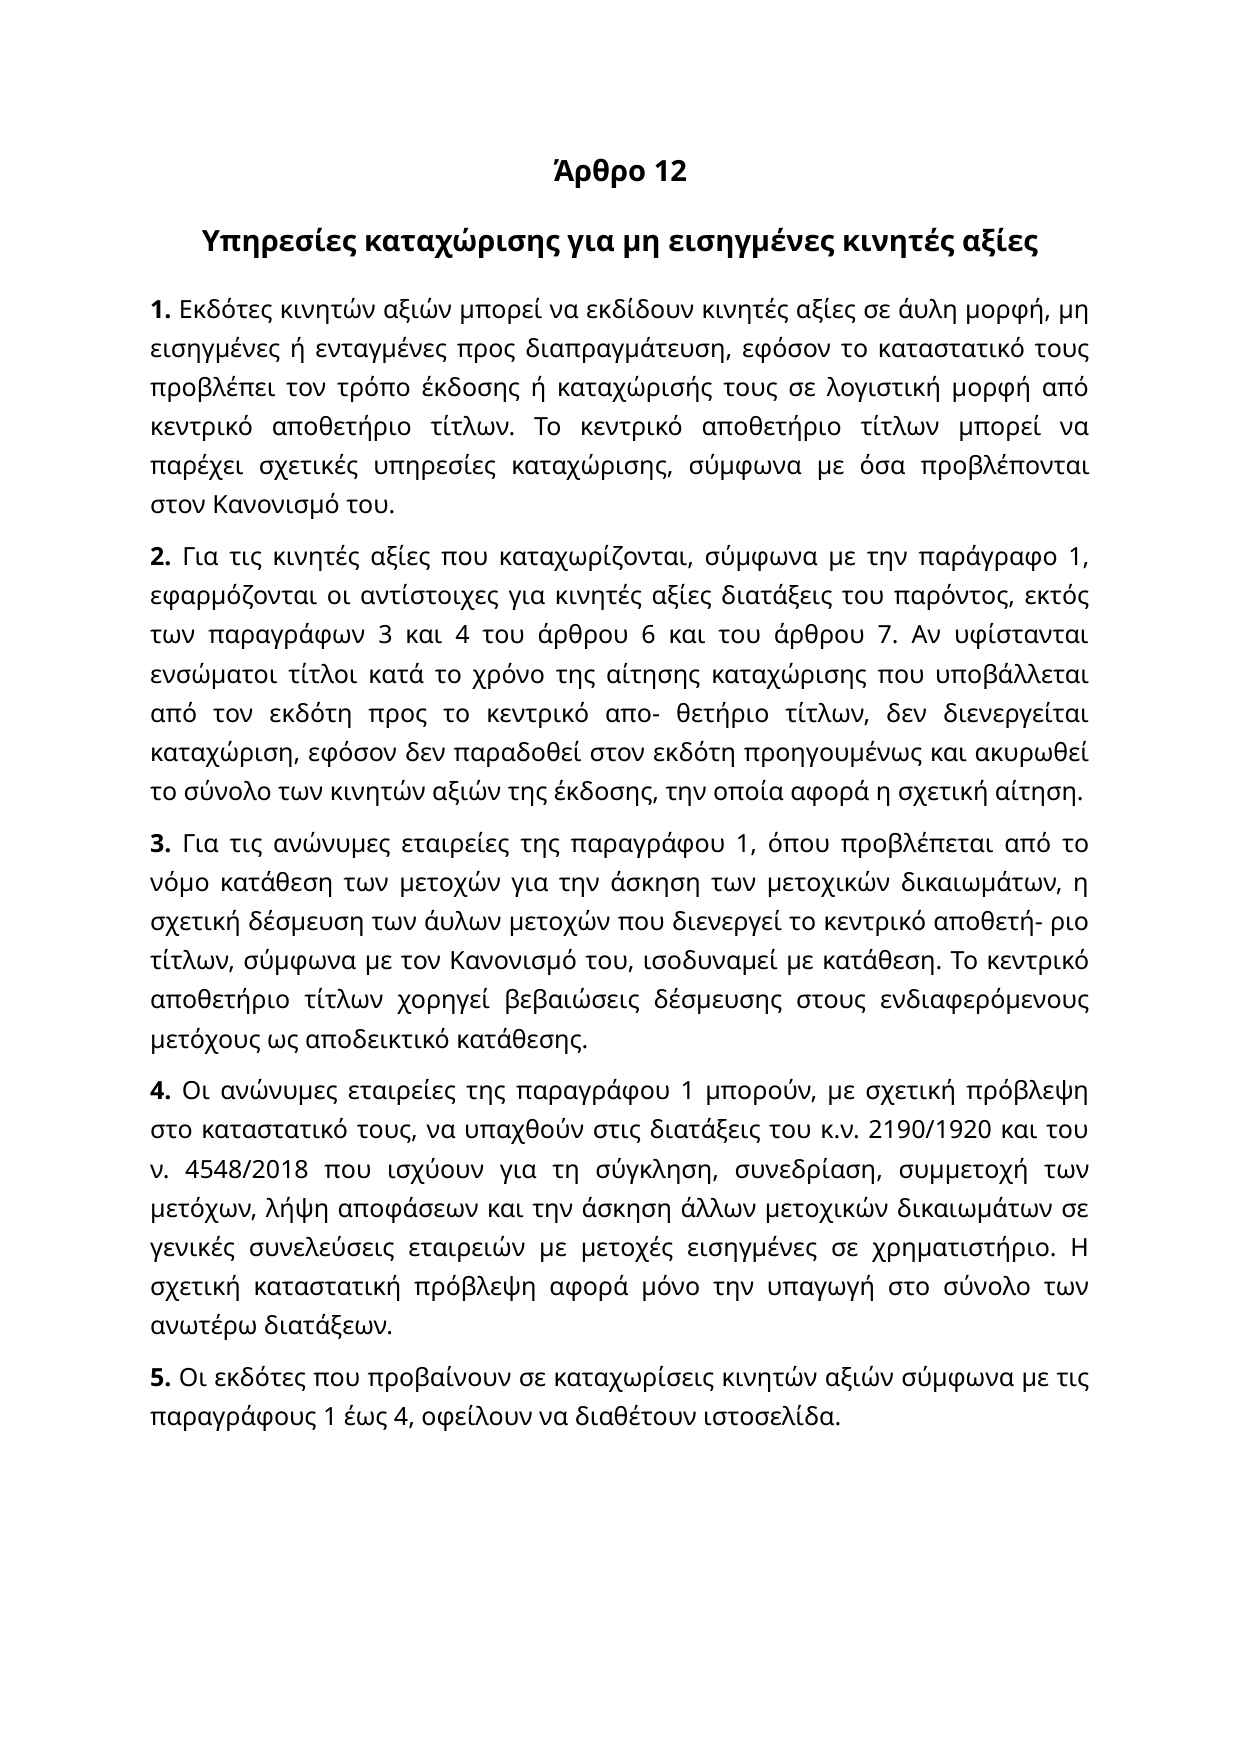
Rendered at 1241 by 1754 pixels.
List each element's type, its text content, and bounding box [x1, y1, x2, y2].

subtitle Άρθρο 12 [150, 150, 1090, 190]
text 4. Οι ανώνυμες εταιρείες της παραγράφου 1 μπορούν, με σχετική πρόβλεψη στο καταστατικό τους, να υπαχθούν στις διατάξεις του κ.ν. 2190/1920 και του ν. 4548/2018 που ισχύουν για τη σύγκληση, συνεδρίαση, συμμετοχή των μετόχων, λήψη αποφάσεων και την άσκηση άλλων μετοχικών δικαιωμάτων σε γενικές συνελεύσεις εταιρειών με μετοχές εισηγμένες σε χρηματιστήριο. Η σχετική καταστατική πρόβλεψη αφορά μόνο την υπαγωγή στο σύνολο των ανωτέρω διατάξεων. [150, 1073, 1090, 1342]
text 3. Για τις ανώνυμες εταιρείες της παραγράφου 1, όπου προβλέπεται από το νόμο κατάθεση των μετοχών για την άσκηση των μετοχικών δικαιωμάτων, η σχετική δέσμευση των άυλων μετοχών που διενεργεί το κεντρικό αποθετή- ριο τίτλων, σύμφωνα με τον Κανονισμό του, ισοδυναμεί με κατάθεση. Το κεντρικό αποθετήριο τίτλων χορηγεί βεβαιώσεις δέσμευσης στους ενδιαφερόμενους μετόχους ως αποδεικτικό κατάθεσης. [150, 825, 1090, 1055]
text 1. Εκδότες κινητών αξιών μπορεί να εκδίδουν κινητές αξίες σε άυλη μορφή, μη εισηγμένες ή ενταγμένες προς διαπραγμάτευση, εφόσον το καταστατικό τους προβλέπει τον τρόπο έκδοσης ή καταχώρισής τους σε λογιστική μορφή από κεντρικό αποθετήριο τίτλων. Το κεντρικό αποθετήριο τίτλων μπορεί να παρέχει σχετικές υπηρεσίες καταχώρισης, σύμφωνα με όσα προβλέπονται στον Κανονισμό του. [150, 291, 1090, 521]
subtitle Υπηρεσίες καταχώρισης για μη εισηγμένες κινητές αξίες [150, 221, 1090, 260]
text 5. Οι εκδότες που προβαίνουν σε καταχωρίσεις κινητών αξιών σύμφωνα με τις παραγράφους 1 έως 4, οφείλουν να διαθέτουν ιστοσελίδα. [150, 1359, 1090, 1433]
text 2. Για τις κινητές αξίες που καταχωρίζονται, σύμφωνα με την παράγραφο 1, εφαρμόζονται οι αντίστοιχες για κινητές αξίες διατάξεις του παρόντος, εκτός των παραγράφων 3 και 4 του άρθρου 6 και του άρθρου 7. Αν υφίστανται ενσώματοι τίτλοι κατά το χρόνο της αίτησης καταχώρισης που υποβάλλεται από τον εκδότη προς το κεντρικό απο- θετήριο τίτλων, δεν διενεργείται καταχώριση, εφόσον δεν παραδοθεί στον εκδότη προηγουμένως και ακυρωθεί το σύνολο των κινητών αξιών της έκδοσης, την οποία αφορά η σχετική αίτηση. [150, 539, 1090, 808]
